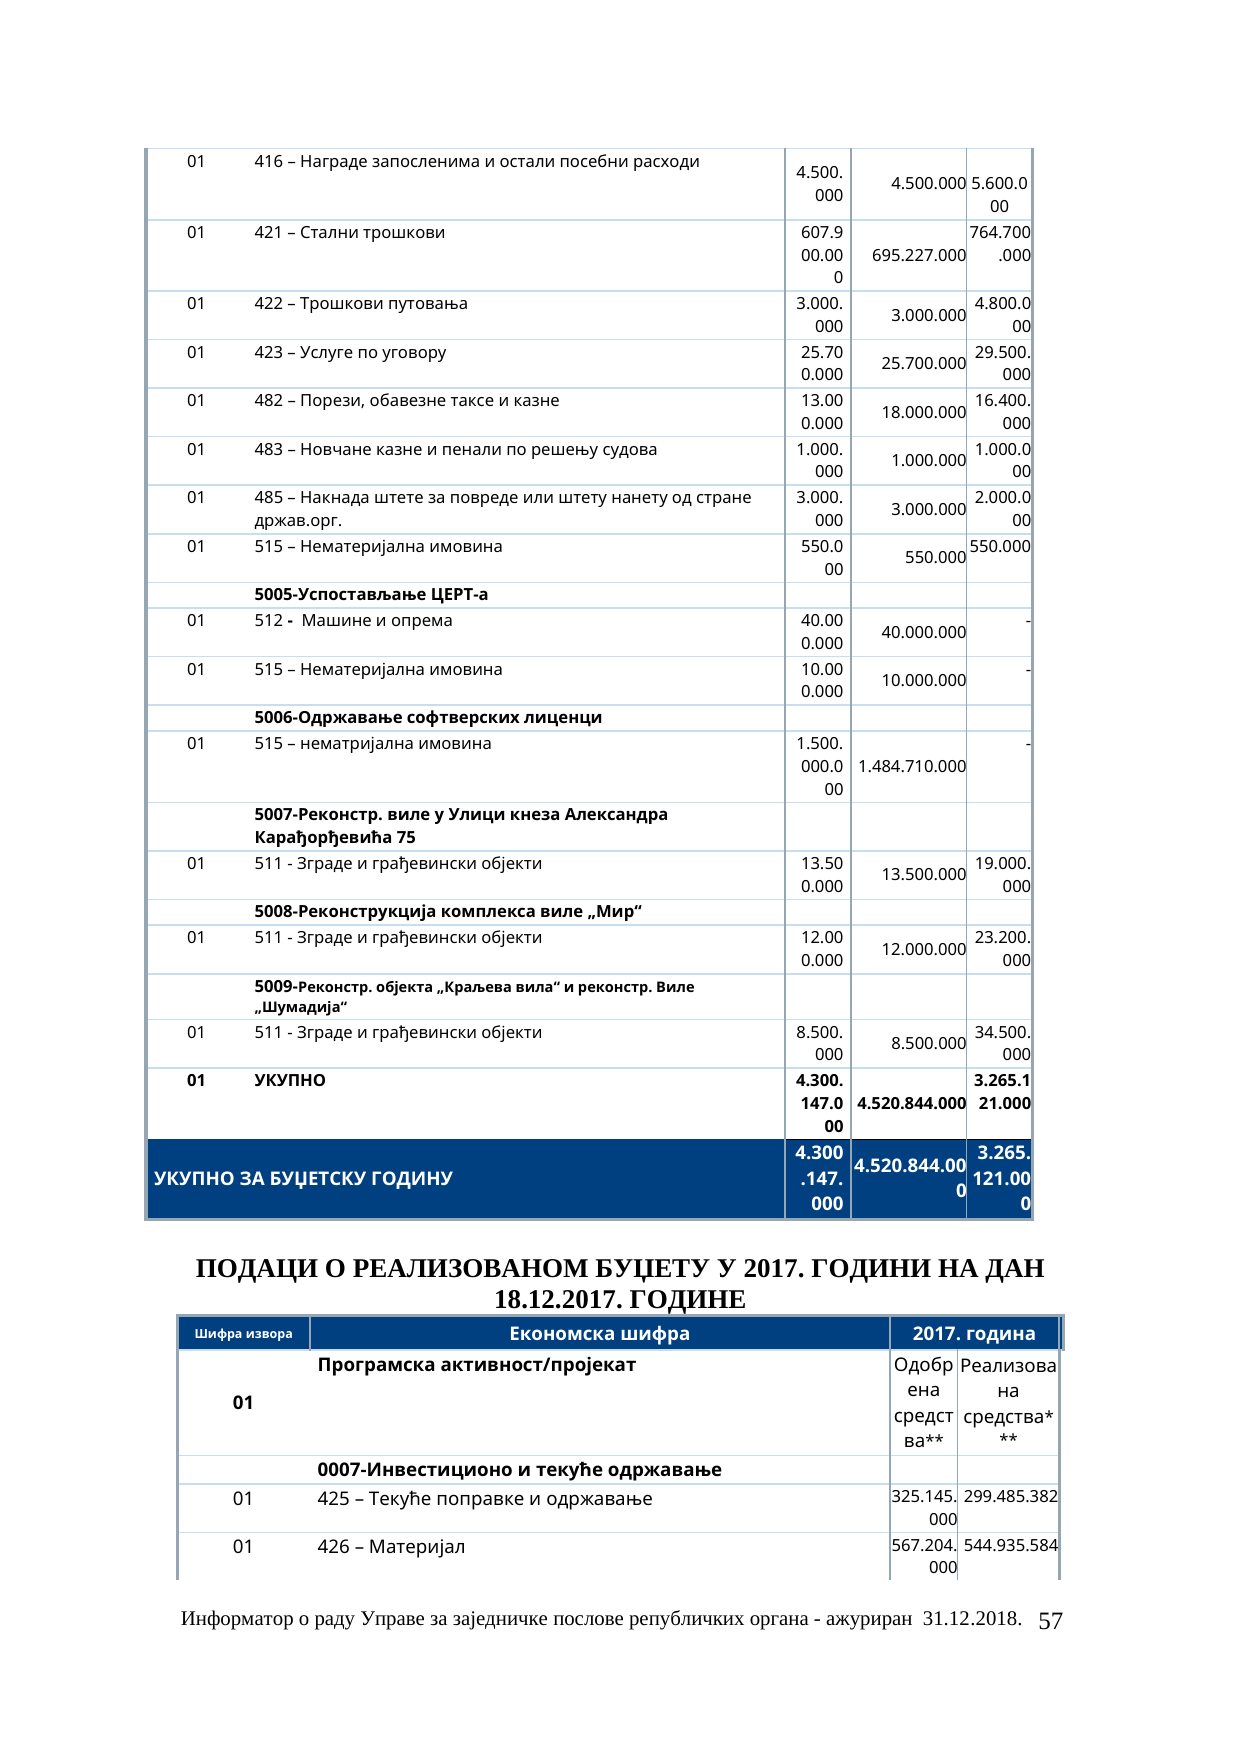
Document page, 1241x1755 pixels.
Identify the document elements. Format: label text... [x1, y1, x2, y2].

table_cell 01 [148, 486, 247, 533]
table_cell 10.000.000 [786, 657, 850, 704]
table_header 2017. година [891, 1317, 1058, 1349]
table_cell 01 [148, 732, 247, 801]
table_cell 01 [148, 609, 247, 656]
table_cell 01 [148, 1020, 247, 1067]
table_cell [967, 900, 1031, 924]
table_cell 01 [148, 149, 247, 219]
table_cell [148, 975, 247, 1019]
table_cell 3.000.000 [852, 292, 966, 339]
table_cell 29.500.000 [967, 340, 1031, 387]
table_cell 18.000.000 [852, 389, 966, 436]
table_cell - [967, 657, 1031, 704]
table_cell 01 [179, 1485, 310, 1532]
table_cell [786, 803, 850, 850]
table_cell [148, 900, 247, 924]
table_cell 25.700.000 [786, 340, 850, 387]
table_cell 4.800.000 [967, 292, 1031, 339]
table_cell 550.000 [967, 535, 1031, 581]
table_cell 01 [148, 389, 247, 436]
table_cell 567.204.000 [891, 1533, 957, 1580]
table_cell - [967, 609, 1031, 656]
table_cell [891, 1456, 957, 1483]
table_cell 3.000.000 [786, 486, 850, 533]
table_cell 01 [148, 292, 247, 339]
table_cell 4.300.147.000 [786, 1140, 850, 1218]
table_cell 5007-Реконстр. виле у Улици кнеза Александра Карађорђевића 75 [247, 803, 784, 850]
table_cell [148, 803, 247, 850]
table_cell 01 [148, 657, 247, 704]
table_cell [786, 975, 850, 1019]
table_cell 5009-Реконстр. објекта „Краљева вила“ и реконстр. Виле „Шумадија“ [247, 975, 784, 1019]
table_cell 3.265.121.000 [967, 1140, 1031, 1218]
table_cell 01 [179, 1351, 310, 1454]
table_cell 2.000.000 [967, 486, 1031, 533]
table_cell 4.520.844.000 [852, 1140, 966, 1218]
table_cell Реализована средства*** [958, 1351, 1058, 1454]
table_cell 511 - Зграде и грађевински објекти [247, 1020, 784, 1067]
table_cell 01 [148, 221, 247, 290]
table_cell 34.500.000 [967, 1020, 1031, 1067]
table_cell 422 – Трошкови путовања [247, 292, 784, 339]
table_cell 01 [148, 1069, 247, 1138]
table_cell [786, 583, 850, 607]
table_cell 3.265.121.000 [967, 1069, 1031, 1138]
table_cell 1.000.000 [852, 437, 966, 484]
table_cell 325.145.000 [891, 1485, 957, 1532]
table_cell [852, 706, 966, 730]
table_cell 1.000.000 [967, 437, 1031, 484]
table_cell 511 - Зграде и грађевински објекти [247, 852, 784, 898]
table_cell 550.000 [786, 535, 850, 581]
table_cell 01 [148, 535, 247, 581]
table_cell 5006-Одржавање софтверских лиценци [247, 706, 784, 730]
table_cell 5005-Успостављање ЦЕРТ-а [247, 583, 784, 607]
table_cell 1.500.000.000 [786, 732, 850, 801]
table_cell 01 [148, 340, 247, 387]
table_header Шифра извора [179, 1317, 309, 1349]
table_cell [148, 706, 247, 730]
table_cell [786, 900, 850, 924]
table_cell 01 [179, 1533, 310, 1580]
table_cell 16.400.000 [967, 389, 1031, 436]
table_cell [958, 1456, 1058, 1483]
table_cell 10.000.000 [852, 657, 966, 704]
table_cell 299.485.382 [958, 1485, 1058, 1532]
table_cell [967, 706, 1031, 730]
table_cell 515 – Нематеријална имовина [247, 657, 784, 704]
table_cell 13.500.000 [852, 852, 966, 898]
table_cell 13.500.000 [786, 852, 850, 898]
table_cell 423 – Услуге по уговору [247, 340, 784, 387]
table_cell 3.000.000 [786, 292, 850, 339]
table_cell 8.500.000 [852, 1020, 966, 1067]
table_cell 5.600.000 [967, 149, 1031, 219]
table_cell 550.000 [852, 535, 966, 581]
table_cell 607.900.000 [786, 221, 850, 290]
table_cell 4.300.147.000 [786, 1069, 850, 1138]
table_cell 13.000.000 [786, 389, 850, 436]
table_cell 01 [148, 437, 247, 484]
table_cell [967, 583, 1031, 607]
table_cell 425 – Текуће поправке и одржавање [310, 1485, 889, 1532]
table_cell 512 - Машине и опрема [247, 609, 784, 656]
table_cell 482 – Порези, обавезне таксе и казне [247, 389, 784, 436]
table_cell 483 – Новчане казне и пенали по решењу судова [247, 437, 784, 484]
table_cell 3.000.000 [852, 486, 966, 533]
table_cell Програмска активност/пројекат [310, 1351, 889, 1454]
table_cell 4.500.000 [786, 149, 850, 219]
table_cell [967, 803, 1031, 850]
table_cell 12.000.000 [786, 926, 850, 973]
table_cell 544.935.584 [958, 1533, 1058, 1580]
table_cell 01 [148, 852, 247, 898]
table_cell 0007-Инвестиционо и текуће одржавање [310, 1456, 889, 1483]
table_cell УКУПНО [247, 1069, 784, 1138]
table_cell [786, 706, 850, 730]
text ПОДАЦИ О РЕАЛИЗОВАНОМ БУЏЕТУ У 2017. ГОДИНИ НА ДАН 18.12.2017. ГОДИНЕ [177, 1252, 1063, 1314]
table_cell 485 – Накнада штете за повреде или штету нанету од стране држав.орг. [247, 486, 784, 533]
table_cell 8.500.000 [786, 1020, 850, 1067]
table_cell 40.000.000 [852, 609, 966, 656]
table_cell [967, 975, 1031, 1019]
table_cell 764.700.000 [967, 221, 1031, 290]
table_cell 5008-Реконструкција комплекса виле „Мир“ [247, 900, 784, 924]
table_cell [852, 975, 966, 1019]
table_cell 416 – Награде запосленима и остали посебни расходи [247, 149, 784, 219]
table_header Економска шифра [311, 1317, 889, 1349]
table_cell 23.200.000 [967, 926, 1031, 973]
table_cell 1.484.710.000 [852, 732, 966, 801]
table_cell 19.000.000 [967, 852, 1031, 898]
table_cell [852, 583, 966, 607]
table_cell [179, 1456, 310, 1483]
table_cell Одобрена средства** [891, 1351, 957, 1454]
table_cell 695.227.000 [852, 221, 966, 290]
table_cell 421 – Стални трошкови [247, 221, 784, 290]
table_cell 426 – Материјал [310, 1533, 889, 1580]
table_cell 40.000.000 [786, 609, 850, 656]
table_cell - [967, 732, 1031, 801]
table_cell УКУПНО ЗА БУЏЕТСКУ ГОДИНУ [148, 1139, 784, 1218]
table_cell 515 – Нематеријална имовина [247, 535, 784, 581]
table_cell 515 – нематријална имовина [247, 732, 784, 801]
table_cell 12.000.000 [852, 926, 966, 973]
table_cell [852, 803, 966, 850]
table_cell [148, 583, 247, 607]
table_cell 25.700.000 [852, 340, 966, 387]
table_cell 4.520.844.000 [852, 1069, 966, 1138]
table_cell 4.500.000 [852, 149, 966, 219]
table_cell 511 - Зграде и грађевински објекти [247, 926, 784, 973]
table_cell 01 [148, 926, 247, 973]
table_cell [852, 900, 966, 924]
table_cell 1.000.000 [786, 437, 850, 484]
